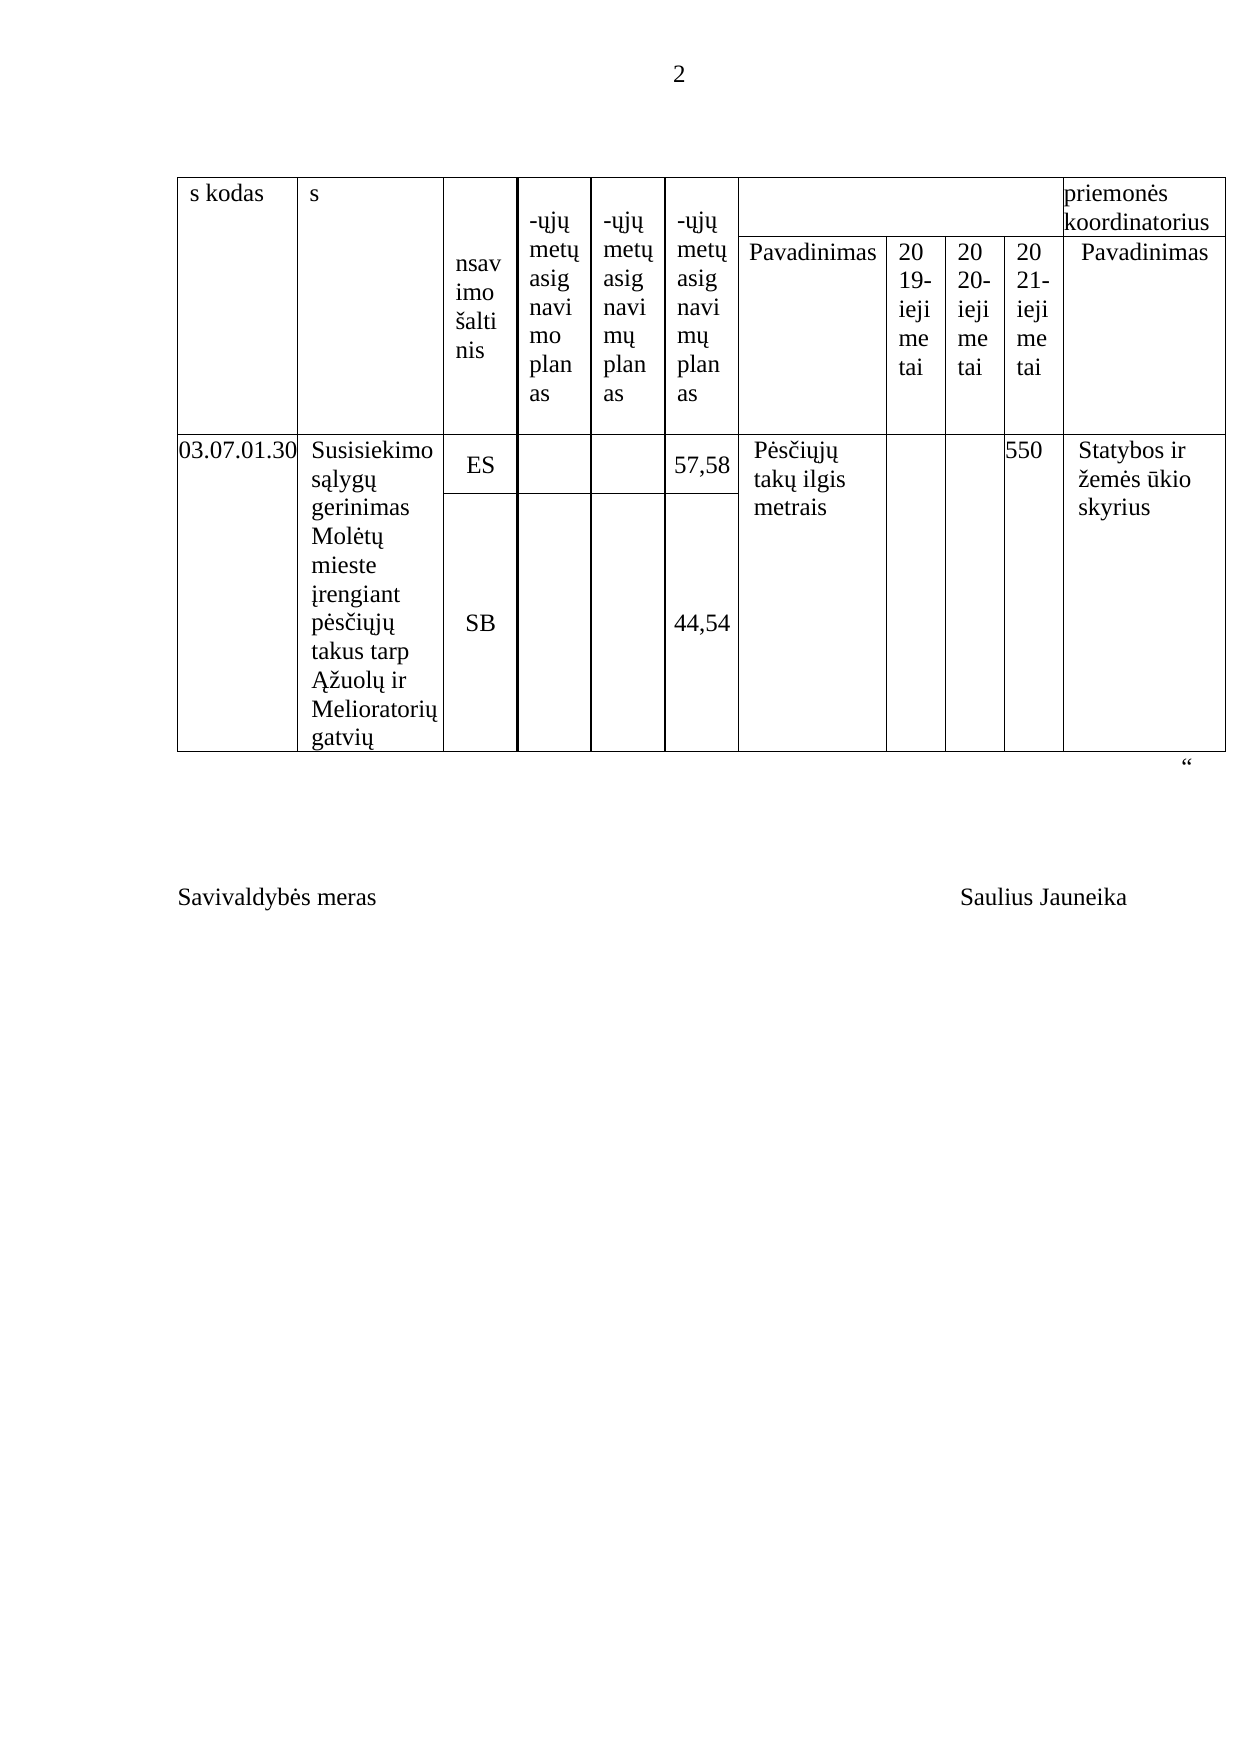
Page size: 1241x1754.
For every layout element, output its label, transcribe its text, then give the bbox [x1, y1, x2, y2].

table_header priemonės koordinatorius [1064, 178, 1225, 236]
text “ [177, 752, 1181, 781]
table_header ųjų metų asignavimo planas [519, 178, 590, 434]
table_cell [519, 435, 590, 493]
table_cell Pėsčiųjų takų ilgis metrais [739, 435, 886, 751]
table_header [739, 178, 1063, 236]
table_header s [298, 178, 443, 434]
table_header s kodas [178, 178, 297, 434]
table_cell [592, 435, 664, 493]
table_cell [887, 435, 945, 751]
table_cell 44,54 [666, 494, 738, 751]
table_cell 03.07.01.30 [178, 435, 297, 751]
table_header ųjų metų asignavimų planas [666, 178, 738, 434]
table_cell 550 [1005, 435, 1063, 751]
table_cell Pavadinimas [1064, 237, 1225, 434]
table_cell SB [444, 494, 516, 751]
table_cell ES [444, 435, 516, 493]
table_cell 57,58 [666, 435, 738, 493]
table_header nsavimo šaltinis [444, 178, 516, 434]
table_header ųjų metų asignavimų planas [592, 178, 664, 434]
table_cell Pavadinimas [739, 237, 886, 434]
table_cell [946, 435, 1004, 751]
table_cell 2020-ieji metai [946, 237, 1004, 434]
table_cell Statybos ir žemės ūkio skyrius [1064, 435, 1225, 751]
table_cell [519, 494, 590, 751]
table_cell 2021-ieji metai [1005, 237, 1063, 434]
table_cell [592, 494, 664, 751]
table_cell Susisiekimo sąlygų gerinimas Molėtų mieste įrengiant pėsčiųjų takus tarp Ąžuolų ir Melioratorių gatvių [298, 435, 443, 751]
text Savivaldybės meras Saulius Jauneika [177, 882, 1181, 910]
table_cell 2019-ieji metai [887, 237, 945, 434]
